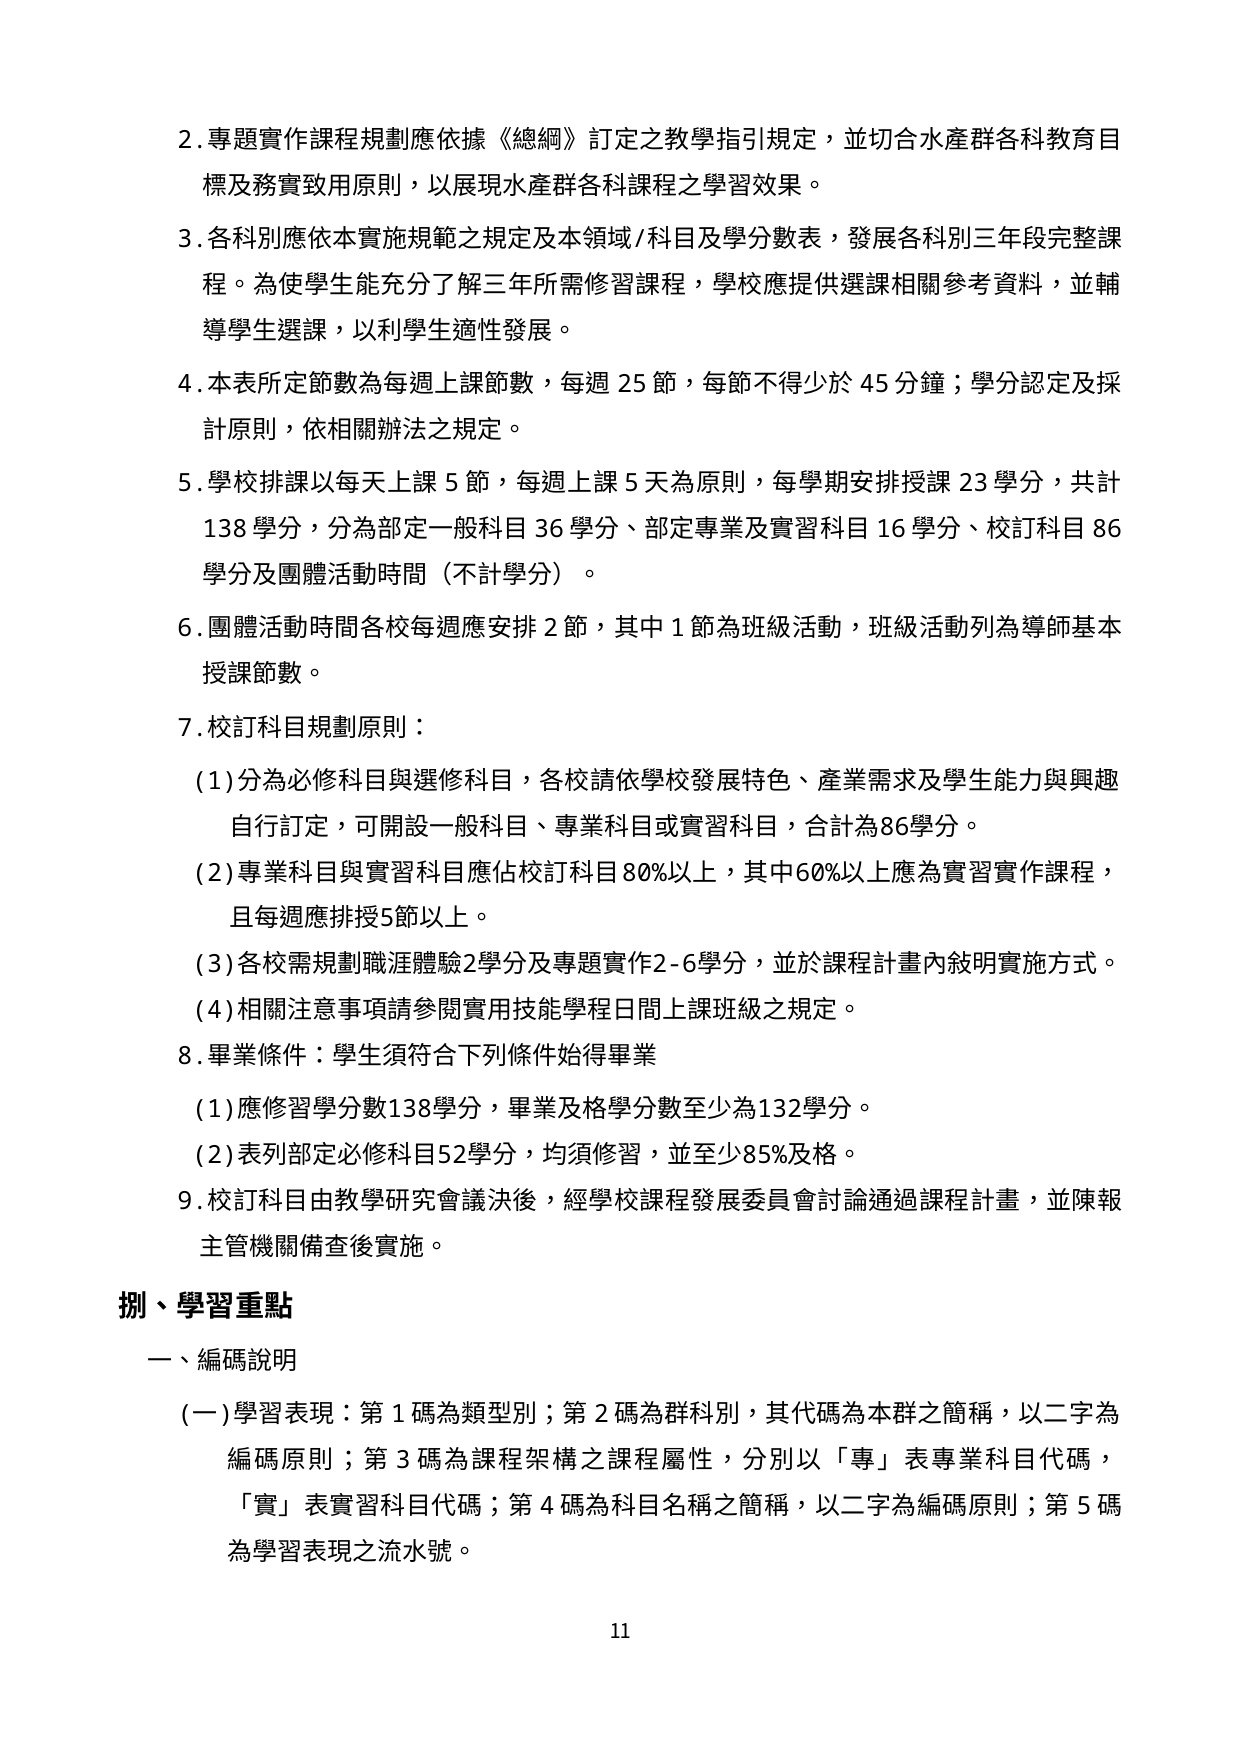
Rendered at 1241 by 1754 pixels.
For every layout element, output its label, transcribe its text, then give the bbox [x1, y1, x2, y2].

text (2)專業科目與實習科目應佔校訂科目80%以上，其中60%以上應為實習實作課程，且每週應排授5節以上。 [192, 844, 1122, 936]
text 9.校訂科目由教學研究會議決後，經學校課程發展委員會討論通過課程計畫，並陳報主管機關備查後實施。 [177, 1173, 1122, 1264]
text 5.學校排課以每天上課5節，每週上課5天為原則，每學期安排授課23學分，共計138學分，分為部定一般科目36學分、部定專業及實習科目16學分、校訂科目86學分及團體活動時間（不計學分）。 [177, 455, 1122, 593]
text 6.團體活動時間各校每週應安排2節，其中1節為班級活動，班級活動列為導師基本授課節數。 [177, 600, 1122, 692]
text 一、編碼說明 [118, 1333, 1122, 1378]
text (4)相關注意事項請參閱實用技能學程日間上課班級之規定。 [192, 982, 1122, 1028]
text 4.本表所定節數為每週上課節數，每週25節，每節不得少於45分鐘；學分認定及採計原則，依相關辦法之規定。 [177, 356, 1122, 448]
text (3)各校需規劃職涯體驗2學分及專題實作2-6學分，並於課程計畫內敍明實施方式。 [192, 936, 1122, 982]
text 2.專題實作課程規劃應依據《總綱》訂定之教學指引規定，並切合水產群各科教育目標及務實致用原則，以展現水產群各科課程之學習效果。 [177, 112, 1122, 203]
text (2)表列部定必修科目52學分，均須修習，並至少85%及格。 [192, 1127, 1122, 1173]
text 8.畢業條件：學生須符合下列條件始得畢業 [177, 1028, 1122, 1073]
text (1)分為必修科目與選修科目，各校請依學校發展特色、產業需求及學生能力與興趣自行訂定，可開設一般科目、專業科目或實習科目，合計為86學分。 [192, 753, 1122, 844]
text (一)學習表現：第1碼為類型別；第2碼為群科別，其代碼為本群之簡稱，以二字為編碼原則；第3碼為課程架構之課程屬性，分別以「專」表專業科目代碼，「實」表實習科目代碼；第4碼為科目名稱之簡稱，以二字為編碼原則；第5碼為學習表現之流水號。 [177, 1386, 1122, 1569]
text 3.各科別應依本實施規範之規定及本領域/科目及學分數表，發展各科別三年段完整課程。為使學生能充分了解三年所需修習課程，學校應提供選課相關參考資料，並輔導學生選課，以利學生適性發展。 [177, 211, 1122, 348]
text 捌、學習重點 [118, 1279, 1122, 1325]
text 7.校訂科目規劃原則： [177, 699, 1122, 745]
text (1)應修習學分數138學分，畢業及格學分數至少為132學分。 [192, 1081, 1122, 1127]
